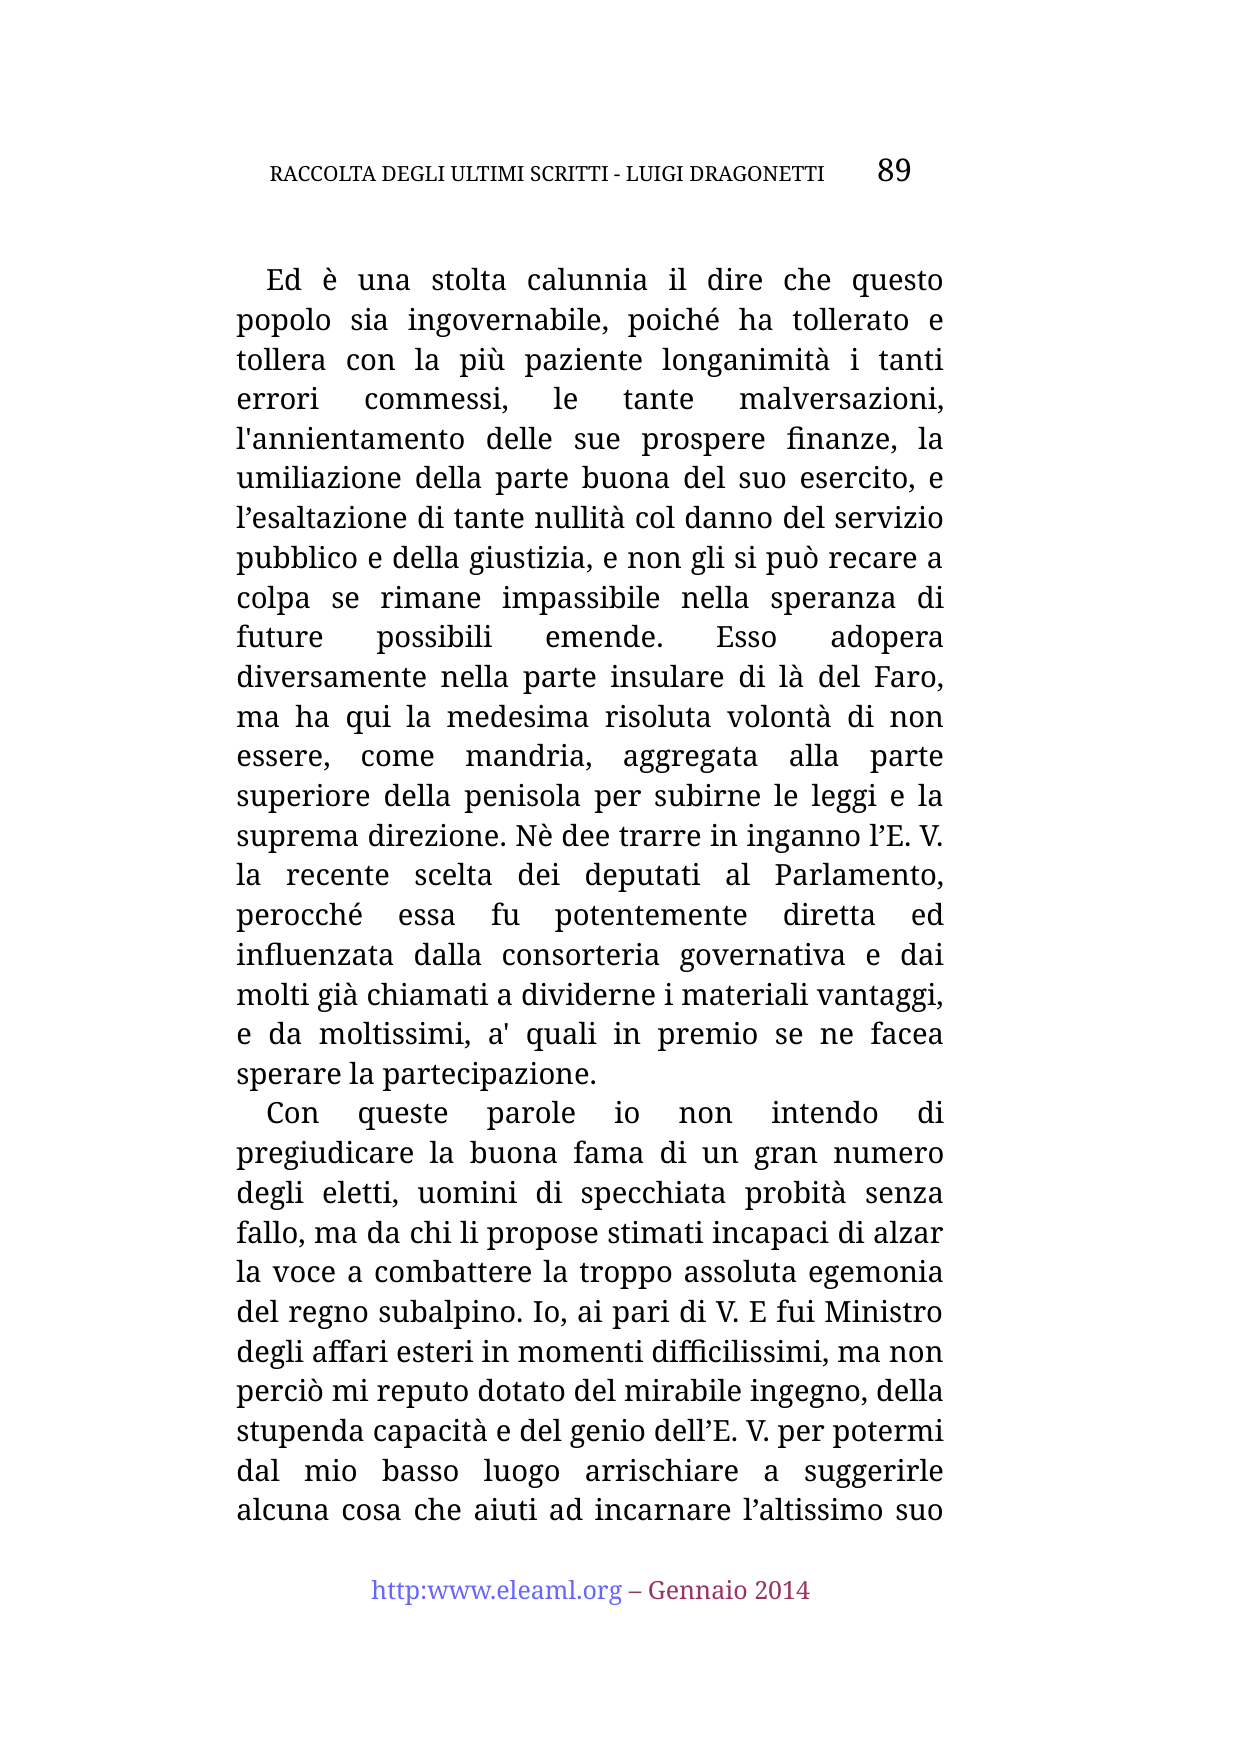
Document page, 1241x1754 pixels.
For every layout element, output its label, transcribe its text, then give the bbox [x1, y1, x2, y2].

text Con queste parole io non intendo di pregiudicare la buona fama di un gran numero degli eletti, uomini di specchiata probità senza fallo, ma da chi li propose stimati incapaci di alzar la voce a combattere la troppo assoluta egemonia del regno subalpino. Io, ai pari di V. E fui Ministro degli affari esteri in momenti difficilissimi, ma non perciò mi reputo dotato del mirabile ingegno, della stupenda capacità e del genio dell’E. V. per potermi dal mio basso luogo arrischiare a suggerirle alcuna cosa che aiuti ad incarnare l’altissimo suo [236, 1093, 945, 1529]
text Ed è una stolta calunnia il dire che questo popolo sia ingovernabile, poiché ha tollerato e tollera con la più paziente longanimità i tanti errori commessi, le tante malversazioni, l'annientamento delle sue prospere finanze, la umiliazione della parte buona del suo esercito, e l’esaltazione di tante nullità col danno del servizio pubblico e della giustizia, e non gli si può recare a colpa se rimane impassibile nella speranza di future possibili emende. Esso adopera diversamente nella parte insulare di là del Faro, ma ha qui la medesima risoluta volontà di non essere, come mandria, aggregata alla parte superiore della penisola per subirne le leggi e la suprema direzione. Nè dee trarre in inganno l’E. V. la recente scelta dei deputati al Parlamento, perocché essa fu potentemente diretta ed influenzata dalla consorteria governativa e dai molti già chiamati a dividerne i materiali vantaggi, e da moltissimi, a' quali in premio se ne facea sperare la partecipazione. [236, 259, 945, 1093]
